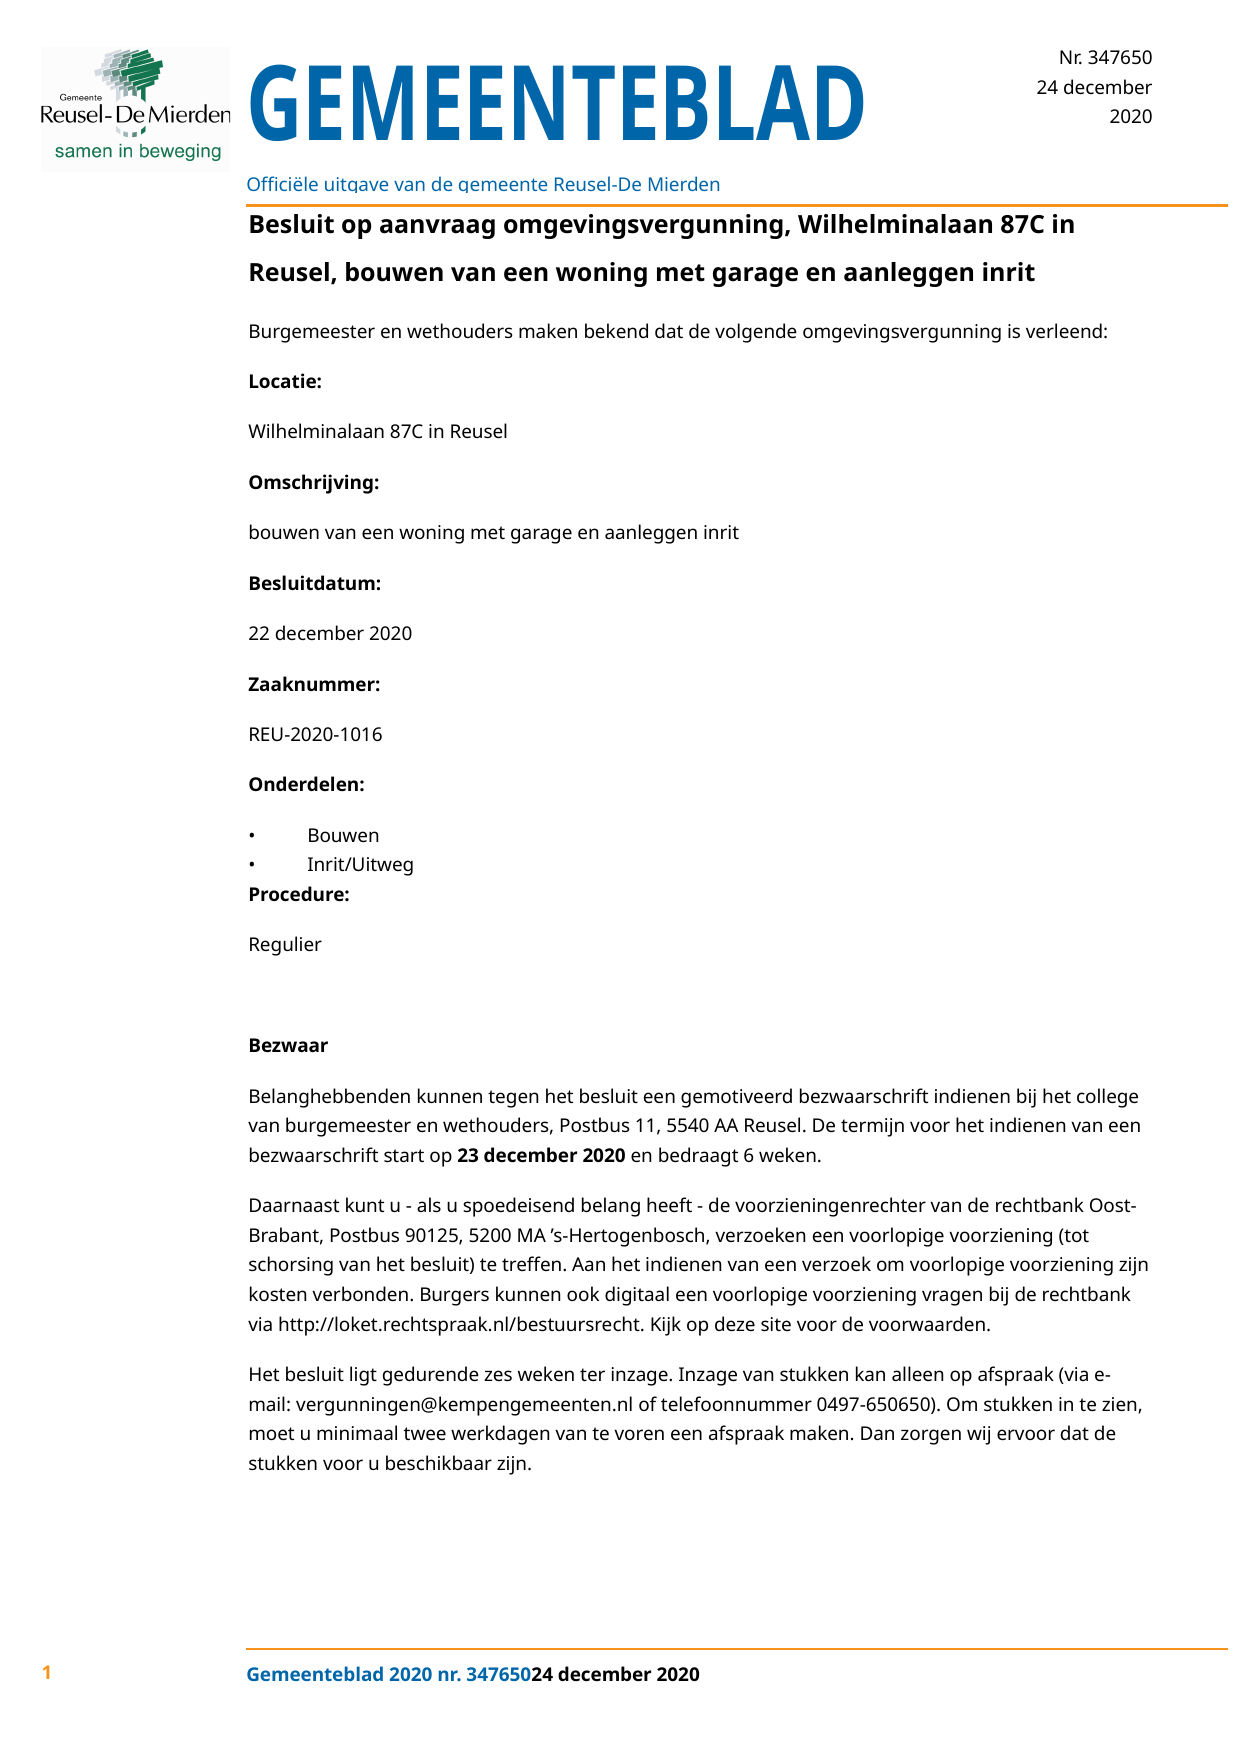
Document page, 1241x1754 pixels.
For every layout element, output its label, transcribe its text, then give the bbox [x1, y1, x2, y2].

text 22 december 2020 [248, 620, 1152, 646]
text Omschrijving: [248, 469, 1152, 495]
text Regulier [248, 932, 1152, 957]
picture [41, 47, 231, 172]
text Zaaknummer: [248, 671, 1152, 697]
text bouwen van een woning met garage en aanleggen inrit [248, 519, 1152, 545]
text Daarnaast kunt u - als u spoedeisend belang heeft - de voorzieningenrechter van de rechtbank Oost-Brabant, Postbus 90125, 5200 MA ’s-Hertogenbosch, verzoeken een voorlopige voorziening (tot schorsing van het besluit) te treffen. Aan het indienen van een verzoek om voorlopige voorziening zijn kosten verbonden. Burgers kunnen ook digitaal een voorlopige voorziening vragen bij de rechtbank via http://loket.rechtspraak.nl/bestuursrecht. Kijk op deze site voor de voorwaarden. [248, 1192, 1152, 1337]
list Bouwen [248, 822, 1152, 848]
text Besluit op aanvraag omgevingsvergunning, Wilhelminalaan 87C in Reusel, bouwen van een woning met garage en aanleggen inrit [248, 207, 1152, 288]
text Het besluit ligt gedurende zes weken ter inzage. Inzage van stukken kan alleen op afspraak (via e-mail: vergunningen@kempengemeenten.nl of telefoonnummer 0497-650650). Om stukken in te zien, moet u minimaal twee werkdagen van te voren een afspraak maken. Dan zorgen wij ervoor dat de stukken voor u beschikbaar zijn. [248, 1361, 1152, 1476]
text Locatie: [248, 368, 1152, 394]
list Inrit/Uitweg [248, 852, 1152, 877]
text REU-2020-1016 [248, 721, 1152, 747]
text Wilhelminalaan 87C in Reusel [248, 419, 1152, 444]
text Procedure: [248, 881, 1152, 907]
text Burgemeester en wethouders maken bekend dat de volgende omgevingsvergunning is verleend: [248, 318, 1152, 344]
text Belanghebbenden kunnen tegen het besluit een gemotiveerd bezwaarschrift indienen bij het college van burgemeester en wethouders, Postbus 11, 5540 AA Reusel. De termijn voor het indienen van een bezwaarschrift start op 23 december 2020 en bedraagt 6 weken. [248, 1083, 1152, 1168]
text Onderdelen: [248, 772, 1152, 797]
text Besluitdatum: [248, 570, 1152, 596]
text Bezwaar [248, 1032, 1152, 1058]
